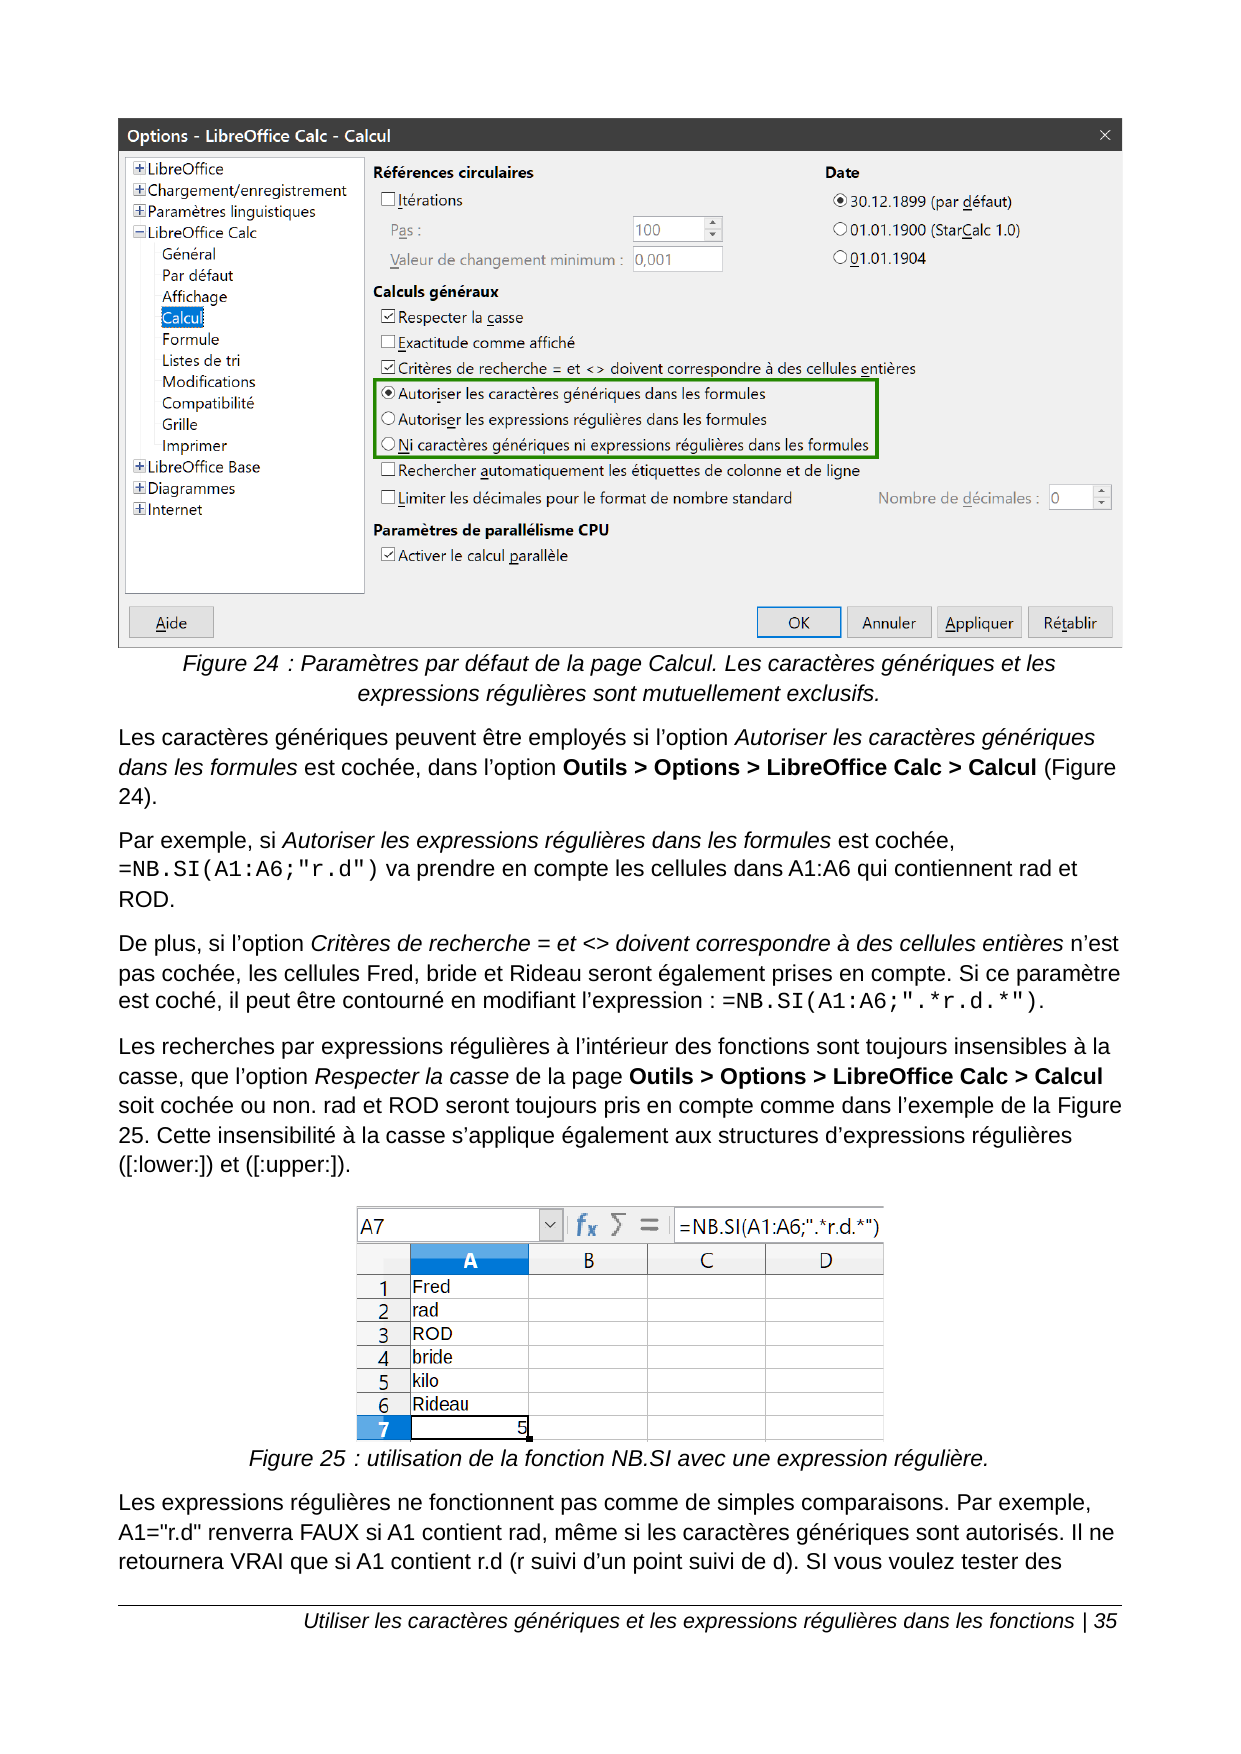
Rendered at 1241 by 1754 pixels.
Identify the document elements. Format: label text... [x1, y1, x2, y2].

text Les caractères génériques peuvent être employés si l’option Autoriser les caractères génériques dans les formules est cochée, dans l’option Outils > Options > LibreOffice Calc > Calcul (Figure 24). [118, 721, 1122, 809]
picture [118, 118, 1123, 648]
text Les recherches par expressions régulières à l’intérieur des fonctions sont toujours insensibles à la casse, que l’option Respecter la casse de la page Outils > Options > LibreOffice Calc > Calcul soit cochée ou non. rad et ROD seront toujours pris en compte comme dans l’exemple de la Figure 25. Cette insensibilité à la casse s’applique également aux structures d’expressions régulières ([:lower:]) et ([:upper:]). [118, 1030, 1122, 1177]
text Par exemple, si Autoriser les expressions régulières dans les formules est cochée, =NB.SI(A1:A6;"r.d") va prendre en compte les cellules dans A1:A6 qui contiennent rad et ROD. [118, 824, 1122, 912]
text Les expressions régulières ne fonctionnent pas comme de simples comparaisons. Par exemple, A1="r.d" renverra FAUX si A1 contient rad, même si les caractères génériques sont autorisés. Il ne retournera VRAI que si A1 contient r.d (r suivi d’un point suivi de d). SI vous voulez tester des [118, 1486, 1122, 1574]
picture [356, 1206, 884, 1442]
text De plus, si l’option Critères de recherche = et <> doivent correspondre à des cellules entières n’est pas cochée, les cellules Fred, bride et Rideau seront également prises en compte. Si ce paramètre est coché, il peut être contourné en modifiant l’expression : =NB.SI(A1:A6;".*r.d.*"). [118, 927, 1122, 1016]
text Figure 25 : utilisation de la fonction NB.SI avec une expression régulière. [118, 1442, 1122, 1471]
text Figure 24 : Paramètres par défaut de la page Calcul. Les caractères génériques et les expressions régulières sont mutuellement exclusifs. [118, 648, 1122, 706]
